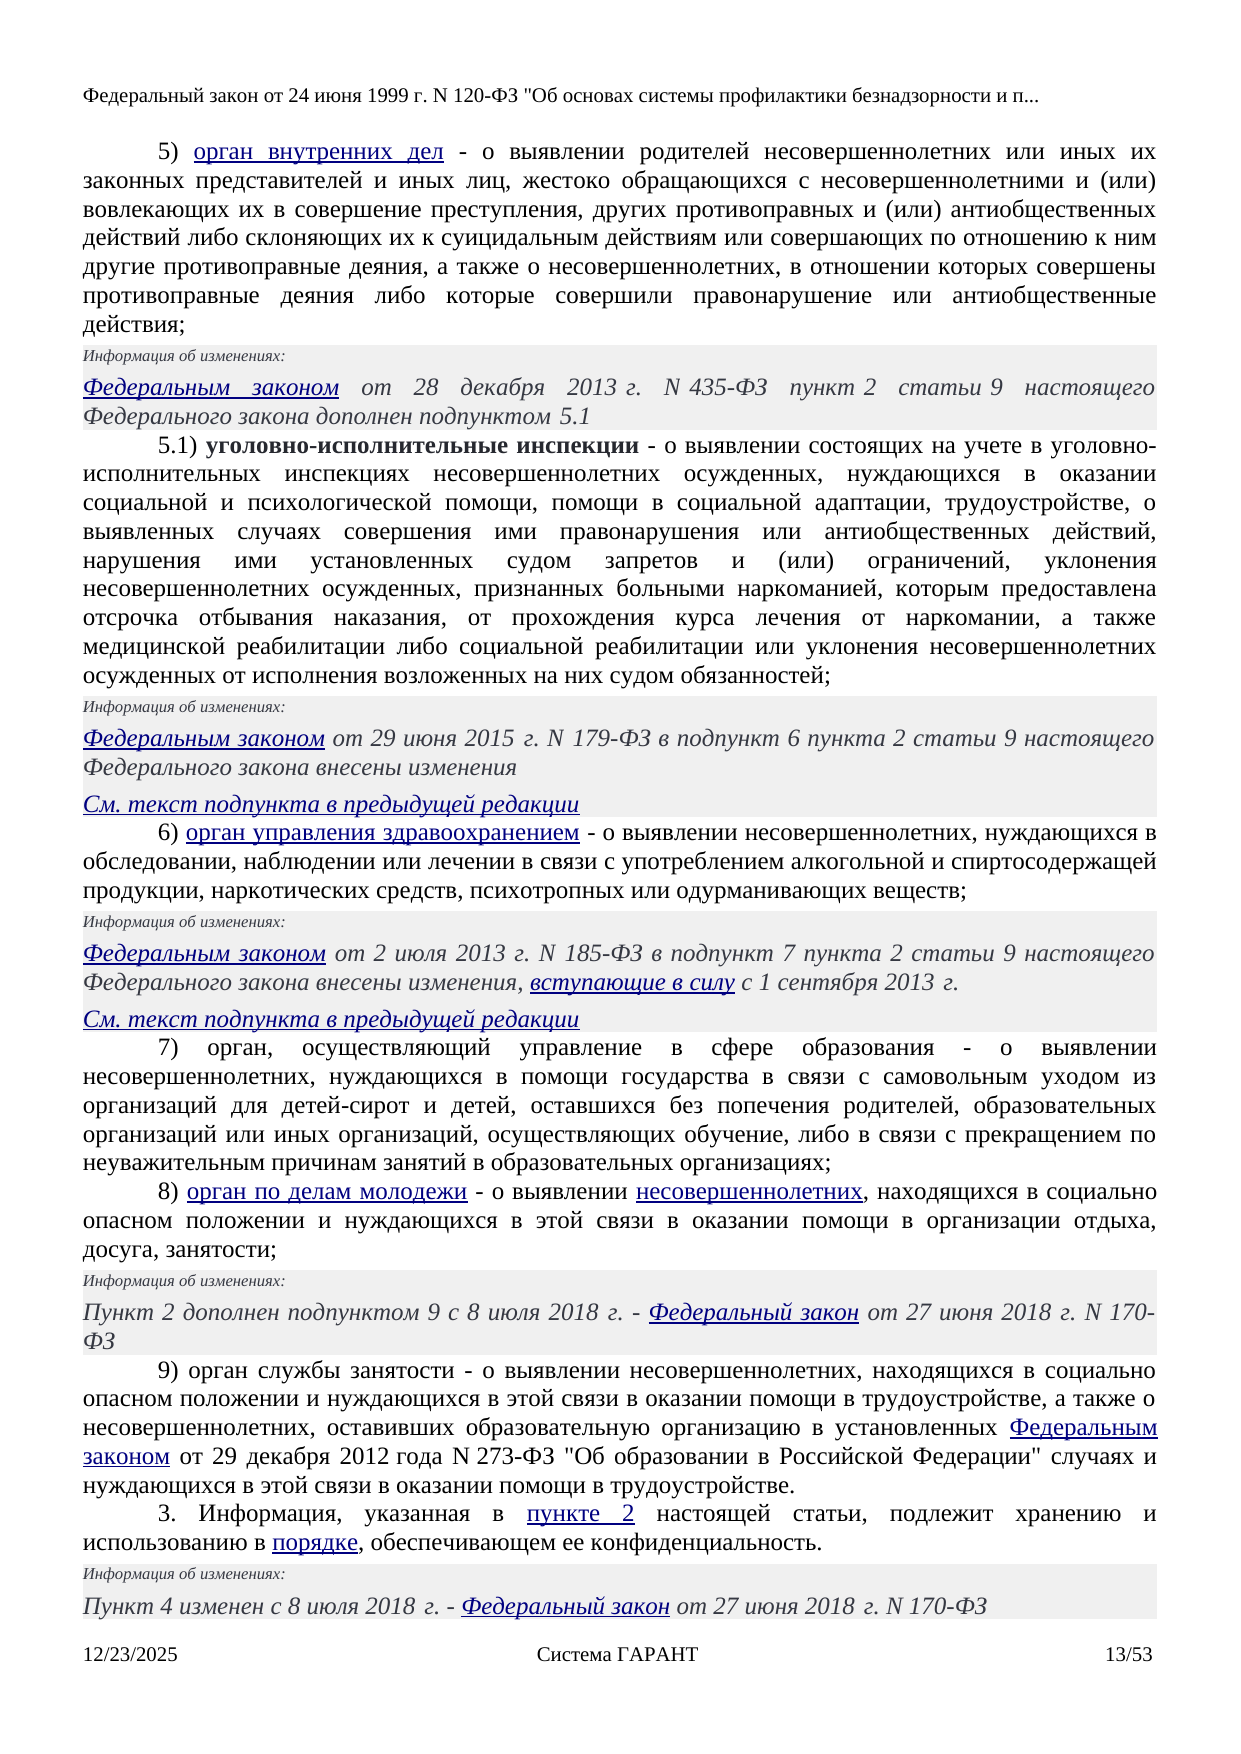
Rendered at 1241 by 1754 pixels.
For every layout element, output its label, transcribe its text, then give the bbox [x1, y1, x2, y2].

text Информация об изменениях: [287, 1564, 1157, 1583]
text 9) орган службы занятости - о выявлении несовершеннолетних, находящихся в социально опасном положении и нуждающихся в этой связи в оказании помощи в трудоустройстве, а также о несовершеннолетних, оставивших образовательную организацию в установленных Федеральным законом от 29 декабря 2012 года N 273-ФЗ "Об образовании в Российской Федерации" случаях и нуждающихся в этой связи в оказании помощи в трудоустройстве. [83, 1355, 1157, 1498]
text 7) орган, осуществляющий управление в сфере образования - о выявлении несовершеннолетних, нуждающихся в помощи государства в связи с самовольным уходом из организаций для детей-сирот и детей, оставшихся без попечения родителей, образовательных организаций или иных организаций, осуществляющих обучение, либо в связи с прекращением по неуважительным причинам занятий в образовательных организациях; [83, 1032, 1157, 1176]
text См. текст подпункта в предыдущей редакции [582, 789, 1157, 817]
text Федеральным законом от 29 июня 2015 г. N 179-ФЗ в подпункт 6 пункта 2 статьи 9 настоящего Федерального закона внесены изменения [520, 723, 1157, 781]
text Информация об изменениях: [287, 696, 1157, 716]
text Информация об изменениях: [287, 345, 1157, 364]
text Информация об изменениях: [287, 1270, 1157, 1289]
text См. текст подпункта в предыдущей редакции [582, 1004, 1157, 1032]
text 3. Информация, указанная в пункте 2 настоящей статьи, подлежит хранению и использованию в порядке, обеспечивающем ее конфиденциальность. [83, 1498, 1157, 1556]
text Пункт 4 изменен с 8 июля 2018 г. - Федеральный закон от 27 июня 2018 г. N 170-ФЗ [989, 1591, 1157, 1619]
text Пункт 2 дополнен подпунктом 9 с 8 июля 2018 г. - Федеральный закон от 27 июня 2018 г. N 170-ФЗ [118, 1326, 1157, 1355]
text Федеральным законом от 28 декабря 2013 г. N 435-ФЗ пункт 2 статьи 9 настоящего Федерального закона дополнен подпунктом 5.1 [593, 401, 1157, 430]
text 6) орган управления здравоохранением - о выявлении несовершеннолетних, нуждающихся в обследовании, наблюдении или лечении в связи с употреблением алкогольной и спиртосодержащей продукции, наркотических средств, психотропных или одурманивающих веществ; [83, 817, 1157, 904]
text 5.1) уголовно-исполнительные инспекции - о выявлении состоящих на учете в уголовно-исполнительных инспекциях несовершеннолетних осужденных, нуждающихся в оказании социальной и психологической помощи, помощи в социальной адаптации, трудоустройстве, о выявленных случаях совершения ими правонарушения или антиобщественных действий, нарушения ими установленных судом запретов и (или) ограничений, уклонения несовершеннолетних осужденных, признанных больными наркоманией, которым предоставлена отсрочка отбывания наказания, от прохождения курса лечения от наркомании, а также медицинской реабилитации либо социальной реабилитации или уклонения несовершеннолетних осужденных от исполнения возложенных на них судом обязанностей; [83, 430, 1157, 688]
text 5) орган внутренних дел - о выявлении родителей несовершеннолетних или иных их законных представителей и иных лиц, жестоко обращающихся с несовершеннолетними и (или) вовлекающих их в совершение преступления, других противоправных и (или) антиобщественных действий либо склоняющих их к суицидальным действиям или совершающих по отношению к ним другие противоправные деяния, а также о несовершеннолетних, в отношении которых совершены противоправные деяния либо которые совершили правонарушение или антиобщественные действия; [83, 136, 1157, 337]
text Информация об изменениях: [287, 911, 1157, 931]
text 8) орган по делам молодежи - о выявлении несовершеннолетних, находящихся в социально опасном положении и нуждающихся в этой связи в оказании помощи в организации отдыха, досуга, занятости; [83, 1176, 1157, 1262]
text Федеральным законом от 2 июля 2013 г. N 185-ФЗ в подпункт 7 пункта 2 статьи 9 настоящего Федерального закона внесены изменения, вступающие в силу с 1 сентября 2013 г. [962, 967, 1157, 996]
